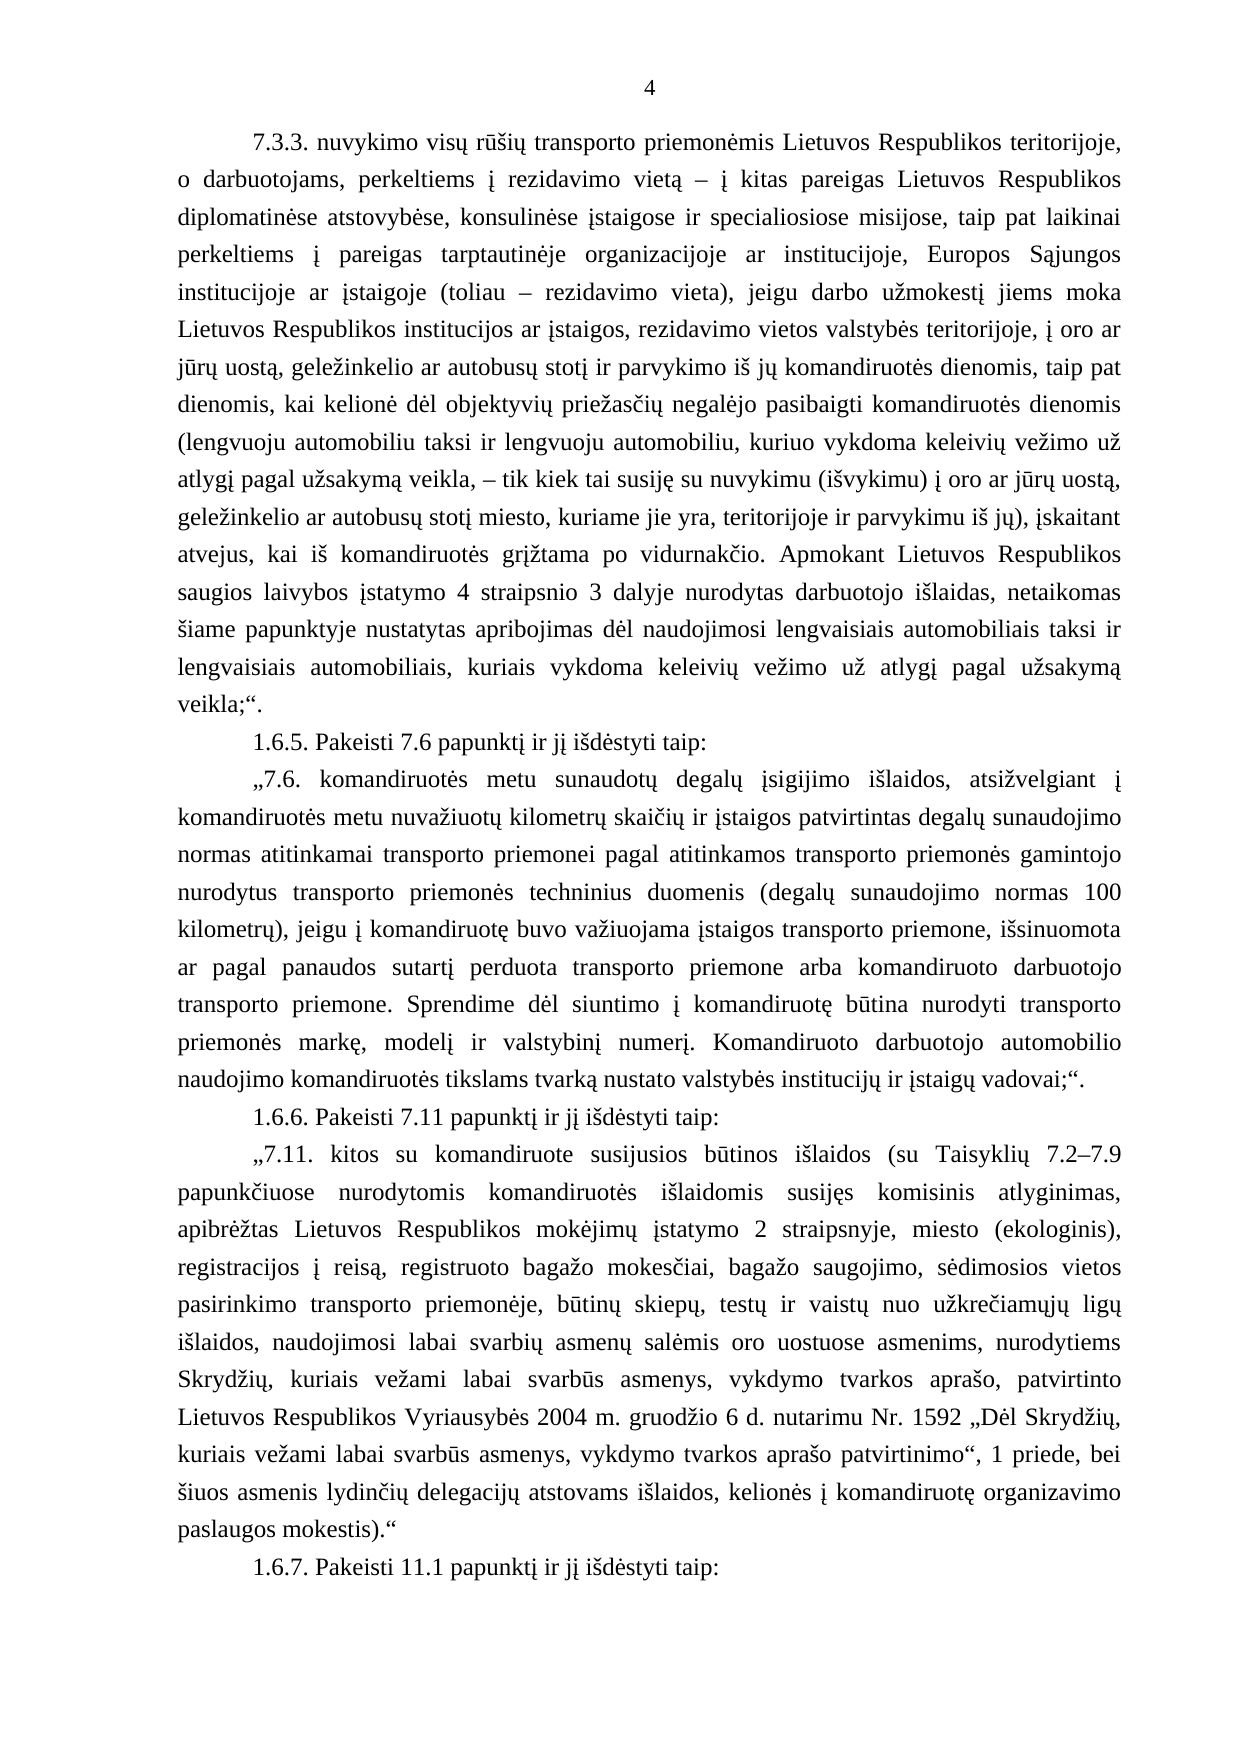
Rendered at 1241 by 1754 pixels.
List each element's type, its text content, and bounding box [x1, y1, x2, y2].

text 1.6.6. Pakeisti 7.11 papunktį ir jį išdėstyti taip: [177, 1093, 1122, 1131]
text 7.3.3. nuvykimo visų rūšių transporto priemonėmis Lietuvos Respublikos teritorijoje, o darbuotojams, perkeltiems į rezidavimo vietą – į kitas pareigas Lietuvos Respublikos diplomatinėse atstovybėse, konsulinėse įstaigose ir specialiosiose misijose, taip pat laikinai perkeltiems į pareigas tarptautinėje organizacijoje ar institucijoje, Europos Sąjungos institucijoje ar įstaigoje (toliau – rezidavimo vieta), jeigu darbo užmokestį jiems moka Lietuvos Respublikos institucijos ar įstaigos, rezidavimo vietos valstybės teritorijoje, į oro ar jūrų uostą, geležinkelio ar autobusų stotį ir parvykimo iš jų komandiruotės dienomis, taip pat dienomis, kai kelionė dėl objektyvių priežasčių negalėjo pasibaigti komandiruotės dienomis (lengvuoju automobiliu taksi ir lengvuoju automobiliu, kuriuo vykdoma keleivių vežimo už atlygį pagal užsakymą veikla, – tik kiek tai susiję su nuvykimu (išvykimu) į oro ar jūrų uostą, geležinkelio ar autobusų stotį miesto, kuriame jie yra, teritorijoje ir parvykimu iš jų), įskaitant atvejus, kai iš komandiruotės grįžtama po vidurnakčio. Apmokant Lietuvos Respublikos saugios laivybos įstatymo 4 straipsnio 3 dalyje nurodytas darbuotojo išlaidas, netaikomas šiame papunktyje nustatytas apribojimas dėl naudojimosi lengvaisiais automobiliais taksi ir lengvaisiais automobiliais, kuriais vykdoma keleivių vežimo už atlygį pagal užsakymą veikla;“. [177, 118, 1122, 718]
text „7.6. komandiruotės metu sunaudotų degalų įsigijimo išlaidos, atsižvelgiant į komandiruotės metu nuvažiuotų kilometrų skaičių ir įstaigos patvirtintas degalų sunaudojimo normas atitinkamai transporto priemonei pagal atitinkamos transporto priemonės gamintojo nurodytus transporto priemonės techninius duomenis (degalų sunaudojimo normas 100 kilometrų), jeigu į komandiruotę buvo važiuojama įstaigos transporto priemone, išsinuomota ar pagal panaudos sutartį perduota transporto priemone arba komandiruoto darbuotojo transporto priemone. Sprendime dėl siuntimo į komandiruotę būtina nurodyti transporto priemonės markę, modelį ir valstybinį numerį. Komandiruoto darbuotojo automobilio naudojimo komandiruotės tikslams tvarką nustato valstybės institucijų ir įstaigų vadovai;“. [177, 756, 1122, 1093]
text 1.6.5. Pakeisti 7.6 papunktį ir jį išdėstyti taip: [177, 718, 1122, 756]
text 1.6.7. Pakeisti 11.1 papunktį ir jį išdėstyti taip: [177, 1543, 1122, 1581]
text „7.11. kitos su komandiruote susijusios būtinos išlaidos (su Taisyklių 7.2–7.9 papunkčiuose nurodytomis komandiruotės išlaidomis susijęs komisinis atlyginimas, apibrėžtas Lietuvos Respublikos mokėjimų įstatymo 2 straipsnyje, miesto (ekologinis), registracijos į reisą, registruoto bagažo mokesčiai, bagažo saugojimo, sėdimosios vietos pasirinkimo transporto priemonėje, būtinų skiepų, testų ir vaistų nuo užkrečiamųjų ligų išlaidos, naudojimosi labai svarbių asmenų salėmis oro uostuose asmenims, nurodytiems Skrydžių, kuriais vežami labai svarbūs asmenys, vykdymo tvarkos aprašo, patvirtinto Lietuvos Respublikos Vyriausybės 2004 m. gruodžio 6 d. nutarimu Nr. 1592 „Dėl Skrydžių, kuriais vežami labai svarbūs asmenys, vykdymo tvarkos aprašo patvirtinimo“, 1 priede, bei šiuos asmenis lydinčių delegacijų atstovams išlaidos, kelionės į komandiruotę organizavimo paslaugos mokestis).“ [177, 1131, 1122, 1543]
